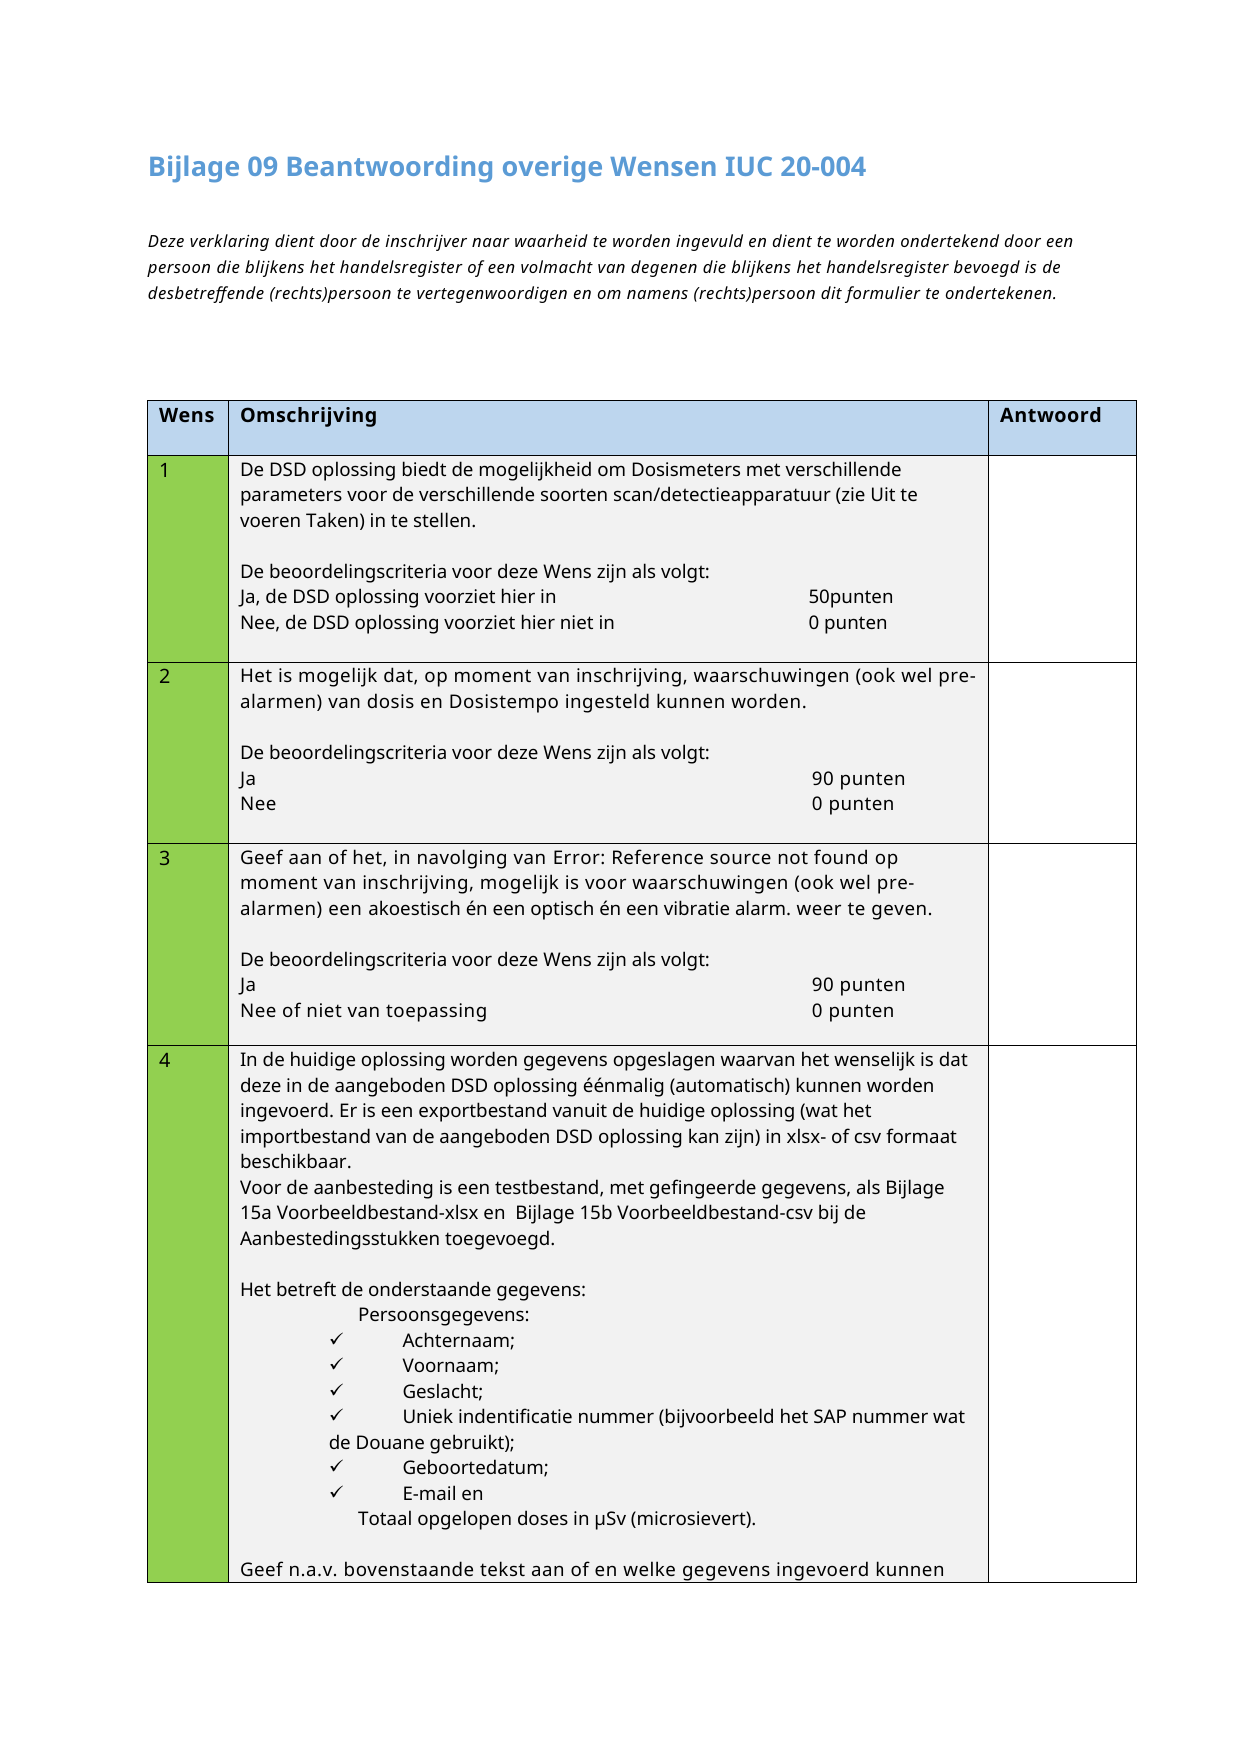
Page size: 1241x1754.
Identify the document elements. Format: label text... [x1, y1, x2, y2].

table_cell [989, 844, 1136, 1045]
table_cell Het is mogelijk dat, op moment van inschrijving, waarschuwingen (ook wel pre-alarmen) van dosis en Dosistempo ingesteld kunnen worden. De beoordelingscriteria voor deze Wens zijn als volgt: Ja 90 punten Nee 0 punten [229, 663, 988, 843]
table_cell [989, 456, 1136, 662]
table_cell 2 [148, 663, 228, 843]
table_header Antwoord [989, 401, 1136, 455]
table_header Omschrijving [229, 401, 988, 455]
table_header Wens [148, 401, 228, 455]
table_cell 3 [148, 844, 228, 1045]
table_cell 1 [148, 456, 228, 662]
text Bijlage 09 Beantwoording overige Wensen IUC 20-004 [148, 148, 1093, 184]
table_cell In de huidige oplossing worden gegevens opgeslagen waarvan het wenselijk is dat deze in de aangeboden DSD oplossing éénmalig (automatisch) kunnen worden ingevoerd. Er is een exportbestand vanuit de huidige oplossing (wat het importbestand van de aangeboden DSD oplossing kan zijn) in xlsx- of csv formaat beschikbaar. Voor de aanbesteding is een testbestand, met gefingeerde gegevens, als Bijlage 15a Voorbeeldbestand-xlsx en Bijlage 15b Voorbeeldbestand-csv bij de Aanbestedingsstukken toegevoegd. Het betreft de onderstaande gegevens: Persoonsgegevens: Achternaam; Voornaam; Geslacht; Uniek indentificatie nummer (bijvoorbeeld het SAP nummer wat de Douane gebruikt); Geboortedatum; E-mail en Totaal opgelopen doses in μSv (microsievert). Geef n.a.v. bovenstaande tekst aan of en welke gegevens ingevoerd kunnen [229, 1046, 988, 1582]
table_cell [989, 663, 1136, 843]
table_cell De DSD oplossing biedt de mogelijkheid om Dosismeters met verschillende parameters voor de verschillende soorten scan/detectieapparatuur (zie Uit te voeren Taken) in te stellen. De beoordelingscriteria voor deze Wens zijn als volgt: Ja, de DSD oplossing voorziet hier in 50punten Nee, de DSD oplossing voorziet hier niet in 0 punten [229, 456, 988, 662]
table_cell 4 [148, 1046, 228, 1582]
table_cell [989, 1046, 1136, 1582]
text Deze verklaring dient door de inschrijver naar waarheid te worden ingevuld en dient te worden ondertekend door een persoon die blijkens het handelsregister of een volmacht van degenen die blijkens het handelsregister bevoegd is de desbetreffende (rechts)persoon te vertegenwoordigen en om namens (rechts)persoon dit formulier te ondertekenen. [148, 229, 1093, 304]
table_cell Geef aan of het, in navolging van W 1 op moment van inschrijving, mogelijk is voor waarschuwingen (ook wel pre-alarmen) een akoestisch én een optisch én een vibratie alarm. weer te geven. De beoordelingscriteria voor deze Wens zijn als volgt: Ja 90 punten Nee of niet van toepassing 0 punten [229, 844, 988, 1045]
